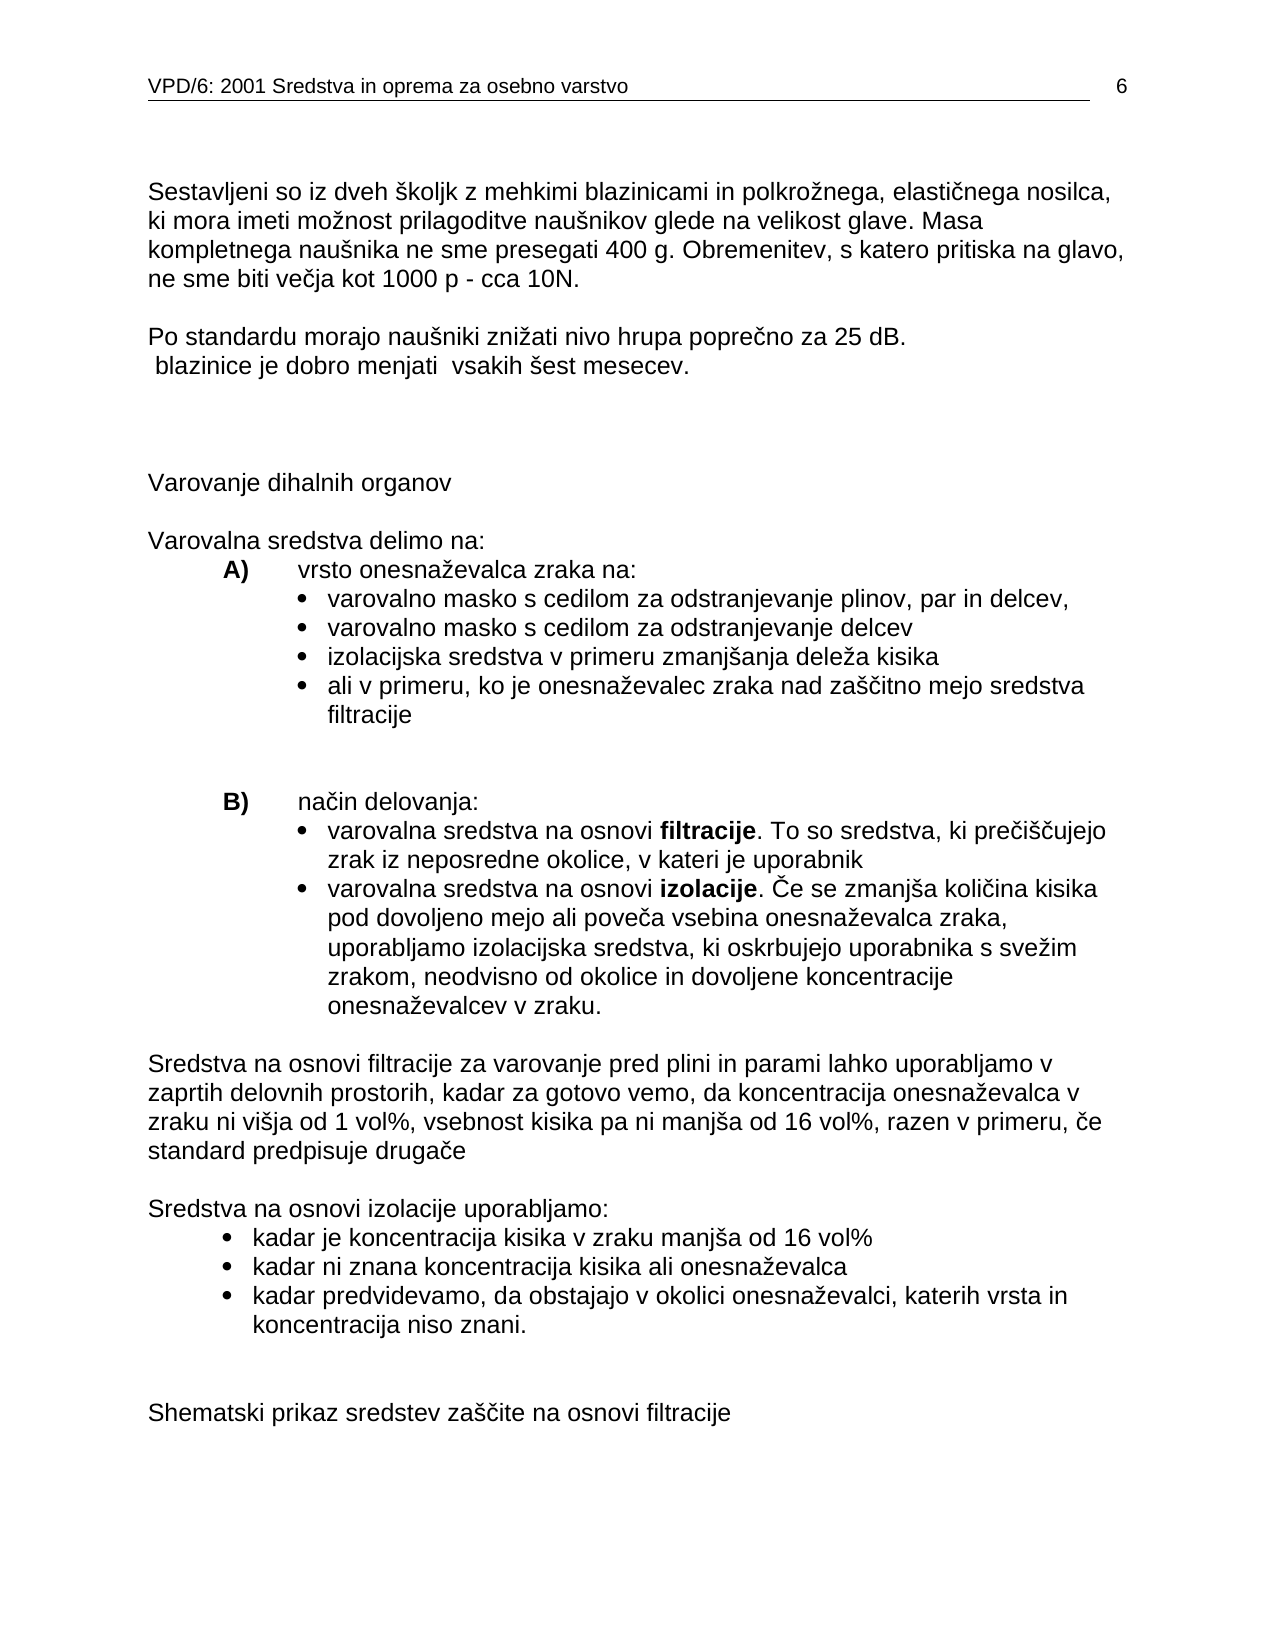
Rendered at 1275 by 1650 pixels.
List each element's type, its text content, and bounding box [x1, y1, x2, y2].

list ali v primeru, ko je onesnaževalec zraka nad zaščitno mejo sredstva filtracije [298, 671, 1127, 729]
list izolacijska sredstva v primeru zmanjšanja deleža kisika [298, 642, 1127, 671]
list varovalno masko s cedilom za odstranjevanje plinov, par in delcev, [298, 584, 1127, 613]
text Po standardu morajo naušniki znižati nivo hrupa poprečno za 25 dB. [148, 322, 1127, 351]
list varovalna sredstva na osnovi filtracije. To so sredstva, ki prečiščujejo zrak iz neposredne okolice, v kateri je uporabnik [298, 816, 1127, 874]
text Sredstva na osnovi izolacije uporabljamo: [148, 1194, 1127, 1223]
list vrsto onesnaževalca zraka na: [223, 554, 1127, 584]
list način delovanja: [223, 787, 1127, 816]
text Shematski prikaz sredstev zaščite na osnovi filtracije [148, 1397, 1127, 1426]
text Varovanje dihalnih organov [148, 467, 1127, 496]
list kadar predvidevamo, da obstajajo v okolici onesnaževalci, katerih vrsta in koncentracija niso znani. [223, 1281, 1127, 1339]
list kadar ni znana koncentracija kisika ali onesnaževalca [223, 1252, 1127, 1281]
list varovalna sredstva na osnovi izolacije. Če se zmanjša količina kisika pod dovoljeno mejo ali poveča vsebina onesnaževalca zraka, uporabljamo izolacijska sredstva, ki oskrbujejo uporabnika s svežim zrakom, neodvisno od okolice in dovoljene koncentracije onesnaževalcev v zraku. [298, 874, 1127, 1019]
text Sestavljeni so iz dveh školjk z mehkimi blazinicami in polkrožnega, elastičnega nosilca, ki mora imeti možnost prilagoditve naušnikov glede na velikost glave. Masa kompletnega naušnika ne sme presegati 400 g. Obremenitev, s katero pritiska na glavo, ne sme biti večja kot 1000 p - cca 10N. [148, 177, 1127, 293]
list kadar je koncentracija kisika v zraku manjša od 16 vol% [223, 1223, 1127, 1252]
text Varovalna sredstva delimo na: [148, 526, 1127, 554]
text Sredstva na osnovi filtracije za varovanje pred plini in parami lahko uporabljamo v zaprtih delovnih prostorih, kadar za gotovo vemo, da koncentracija onesnaževalca v zraku ni višja od 1 vol%, vsebnost kisika pa ni manjša od 16 vol%, razen v primeru, če standard predpisuje drugače [148, 1049, 1127, 1165]
list varovalno masko s cedilom za odstranjevanje delcev [298, 613, 1127, 642]
text blazinice je dobro menjati vsakih šest mesecev. [148, 351, 1127, 380]
